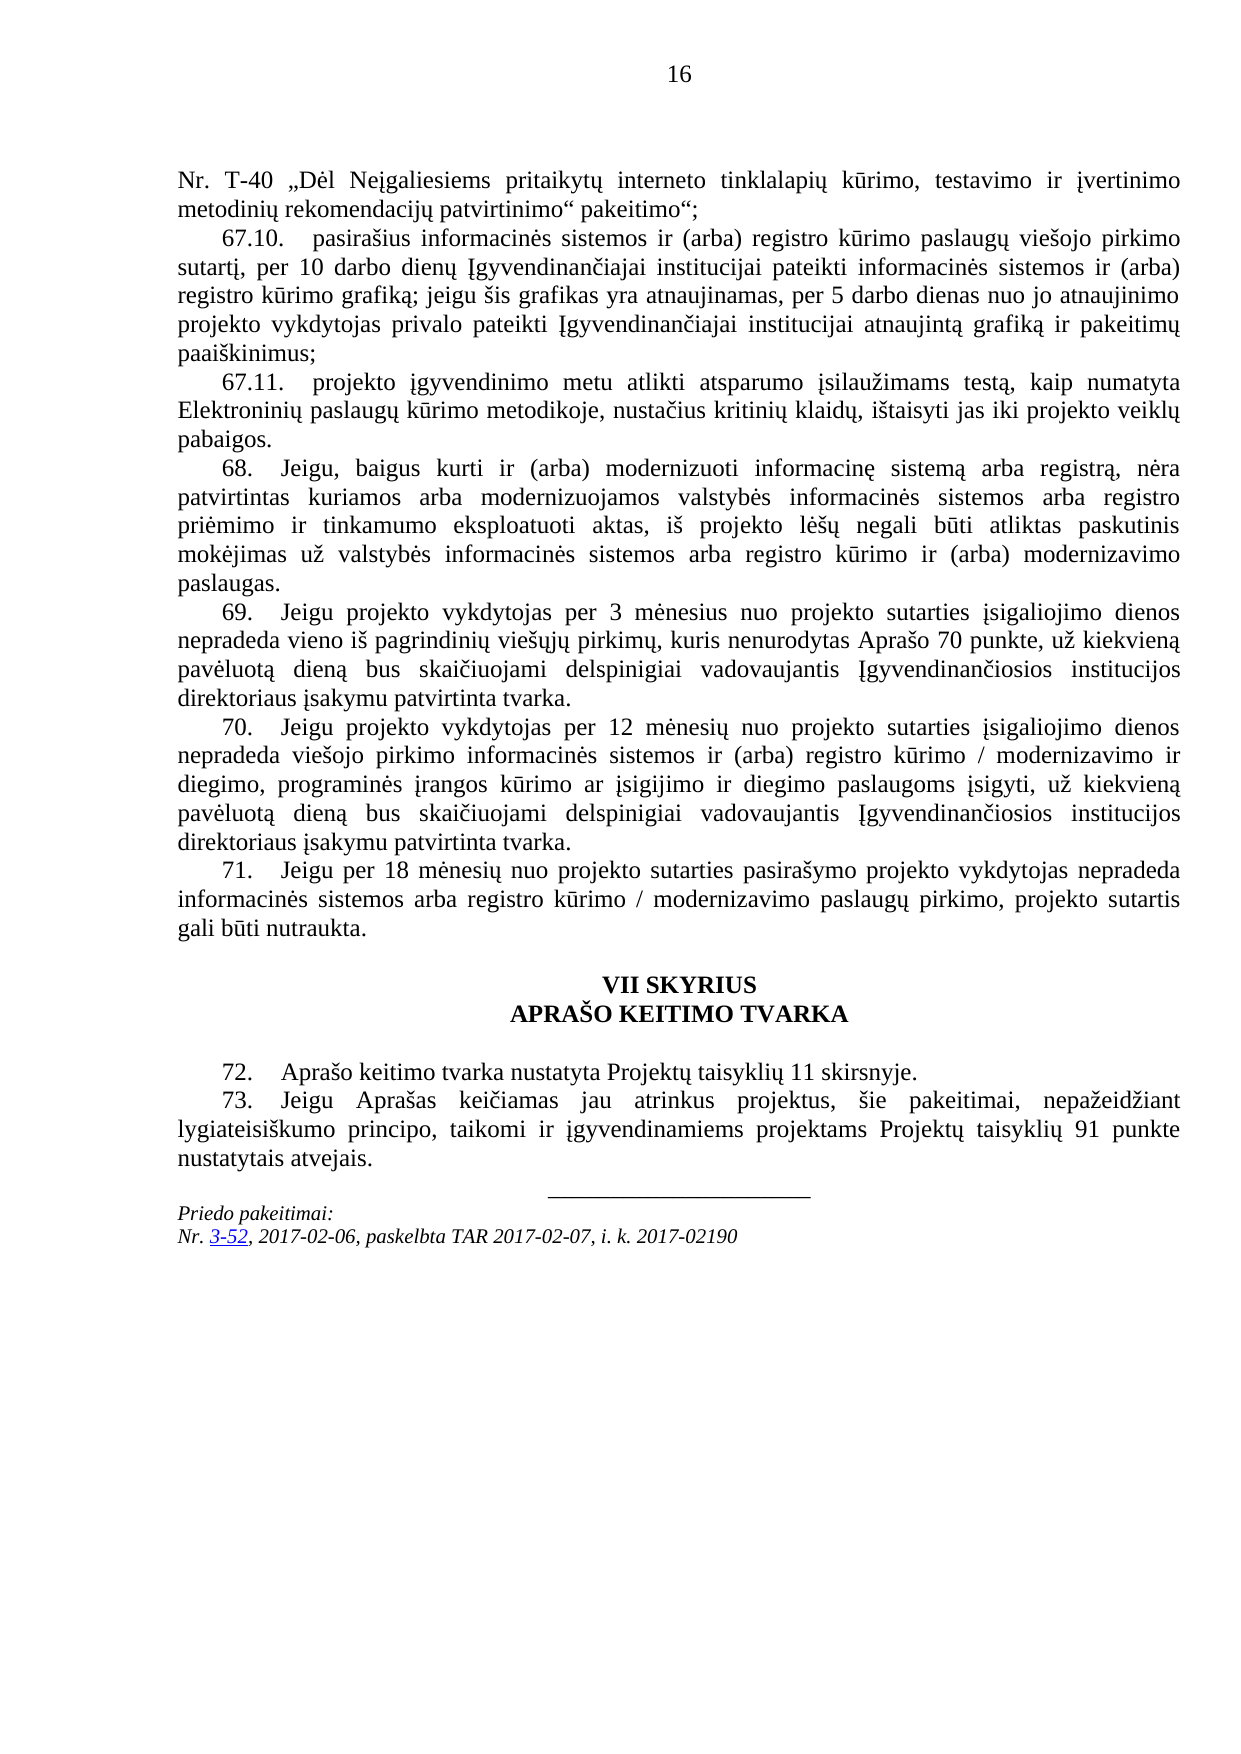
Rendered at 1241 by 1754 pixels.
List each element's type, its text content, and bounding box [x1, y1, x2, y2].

text Nr. T-40 „Dėl Neįgaliesiems pritaikytų interneto tinklalapių kūrimo, testavimo ir įvertinimo metodinių rekomendacijų patvirtinimo“ pakeitimo“; [177, 165, 1181, 223]
text 67.10. pasirašius informacinės sistemos ir (arba) registro kūrimo paslaugų viešojo pirkimo sutartį, per 10 darbo dienų Įgyvendinančiajai institucijai pateikti informacinės sistemos ir (arba) registro kūrimo grafiką; jeigu šis grafikas yra atnaujinamas, per 5 darbo dienas nuo jo atnaujinimo projekto vykdytojas privalo pateikti Įgyvendinančiajai institucijai atnaujintą grafiką ir pakeitimų paaiškinimus; [177, 223, 1181, 367]
text 67.11. projekto įgyvendinimo metu atlikti atsparumo įsilaužimams testą, kaip numatyta Elektroninių paslaugų kūrimo metodikoje, nustačius kritinių klaidų, ištaisyti jas iki projekto veiklų pabaigos. [177, 367, 1181, 453]
text 70. Jeigu projekto vykdytojas per 12 mėnesių nuo projekto sutarties įsigaliojimo dienos nepradeda viešojo pirkimo informacinės sistemos ir (arba) registro kūrimo / modernizavimo ir diegimo, programinės įrangos kūrimo ar įsigijimo ir diegimo paslaugoms įsigyti, už kiekvieną pavėluotą dieną bus skaičiuojami delspinigiai vadovaujantis Įgyvendinančiosios institucijos direktoriaus įsakymu patvirtinta tvarka. [177, 712, 1181, 855]
text _____________________ [177, 1172, 1181, 1200]
text VII SKYRIUS [177, 970, 1181, 999]
text APRAŠO KEITIMO TVARKA [177, 999, 1181, 1028]
text 71. Jeigu per 18 mėnesių nuo projekto sutarties pasirašymo projekto vykdytojas nepradeda informacinės sistemos arba registro kūrimo / modernizavimo paslaugų pirkimo, projekto sutartis gali būti nutraukta. [177, 855, 1181, 942]
text Priedo pakeitimai: [177, 1200, 1181, 1224]
text 68. Jeigu, baigus kurti ir (arba) modernizuoti informacinę sistemą arba registrą, nėra patvirtintas kuriamos arba modernizuojamos valstybės informacinės sistemos arba registro priėmimo ir tinkamumo eksploatuoti aktas, iš projekto lėšų negali būti atliktas paskutinis mokėjimas už valstybės informacinės sistemos arba registro kūrimo ir (arba) modernizavimo paslaugas. [177, 453, 1181, 597]
text 72. Aprašo keitimo tvarka nustatyta Projektų taisyklių 11 skirsnyje. [177, 1057, 1181, 1085]
text 69. Jeigu projekto vykdytojas per 3 mėnesius nuo projekto sutarties įsigaliojimo dienos nepradeda vieno iš pagrindinių viešųjų pirkimų, kuris nenurodytas Aprašo 70 punkte, už kiekvieną pavėluotą dieną bus skaičiuojami delspinigiai vadovaujantis Įgyvendinančiosios institucijos direktoriaus įsakymu patvirtinta tvarka. [177, 597, 1181, 712]
text 73. Jeigu Aprašas keičiamas jau atrinkus projektus, šie pakeitimai, nepažeidžiant lygiateisiškumo principo, taikomi ir įgyvendinamiems projektams Projektų taisyklių 91 punkte nustatytais atvejais. [177, 1085, 1181, 1172]
text Nr. 3-52, 2017-02-06, paskelbta TAR 2017-02-07, i. k. 2017-02190 [177, 1224, 1181, 1248]
